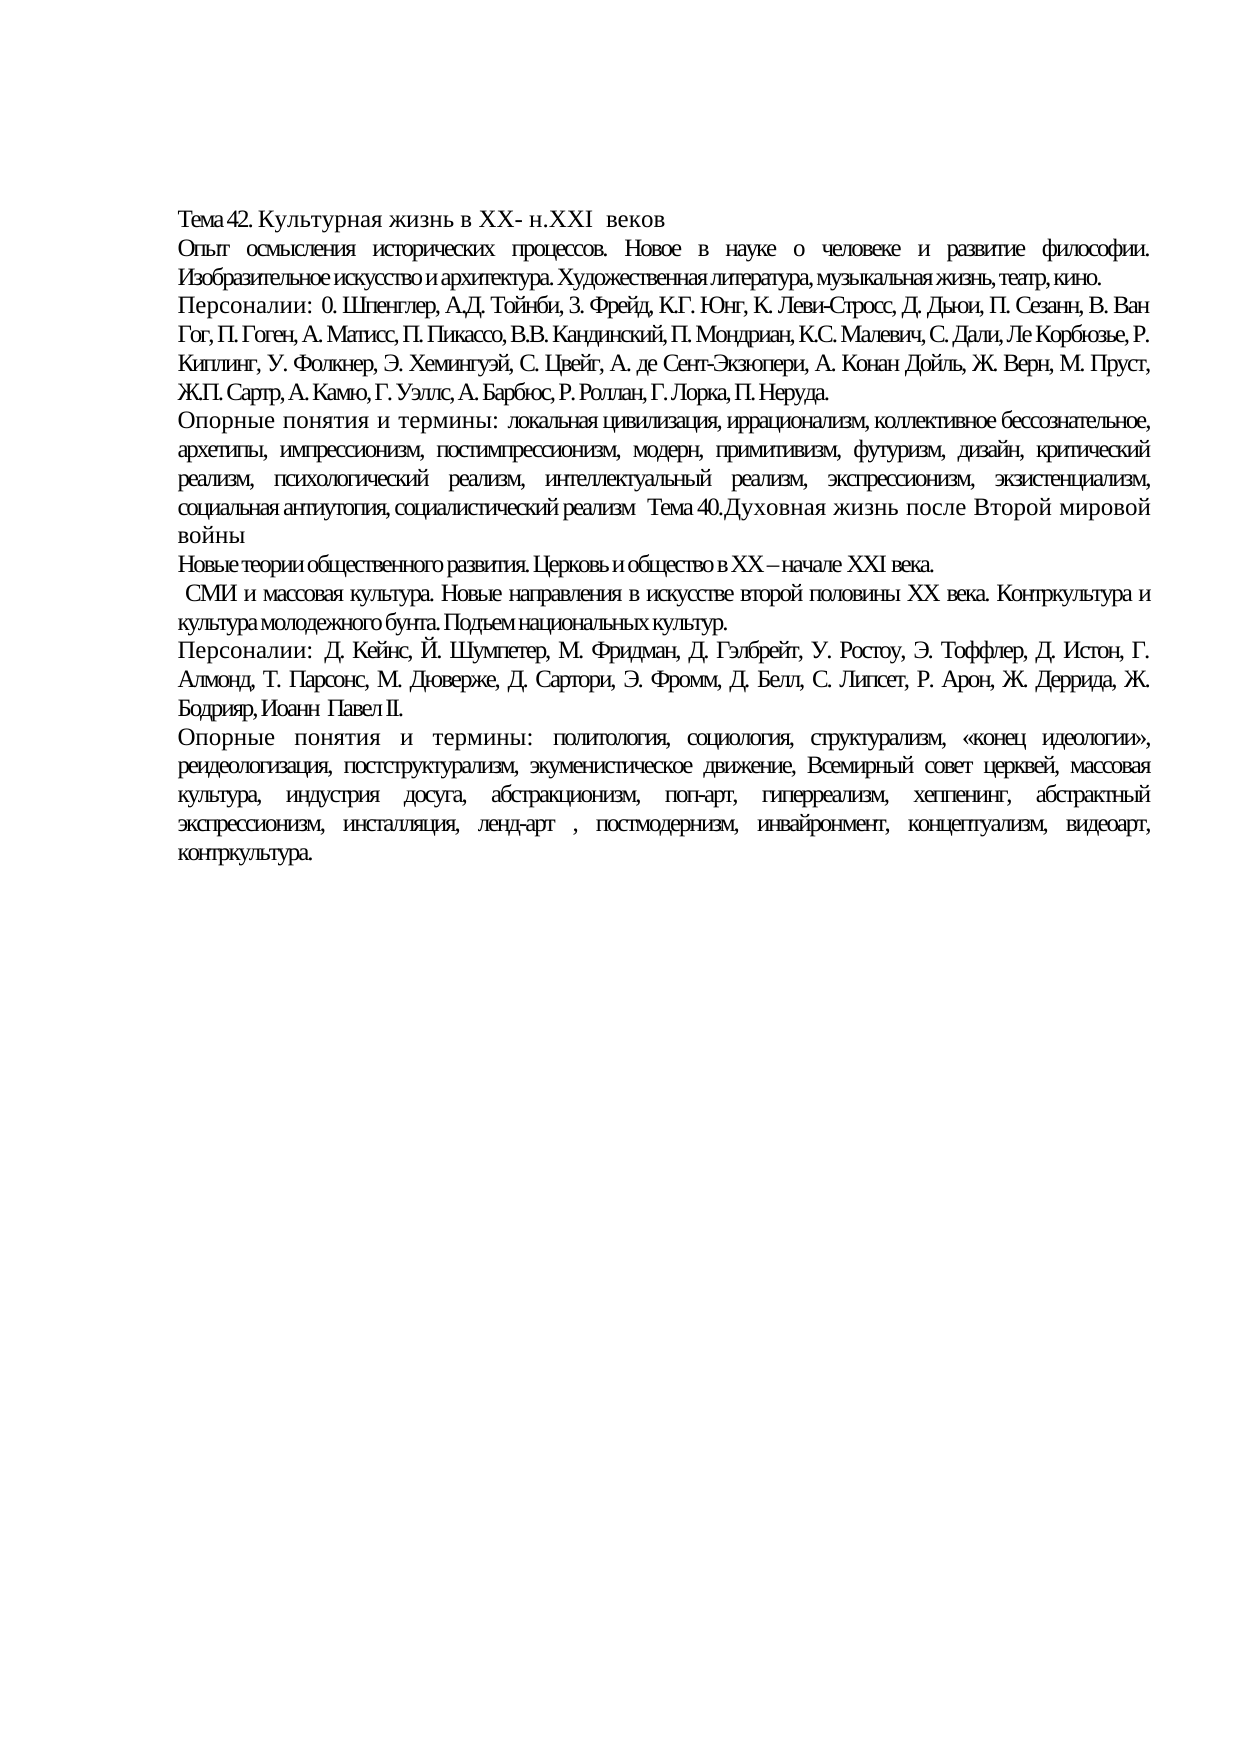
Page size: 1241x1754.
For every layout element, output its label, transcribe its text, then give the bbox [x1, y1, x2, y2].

text СМИ и массовая культура. Новые направления в искусстве второй половины XX века. Контркультура и культура молодежного бунта. Подъем национальных культур. [177, 578, 1152, 636]
text Опыт осмысления исторических процессов. Новое в науке о человеке и развитие философии. Изобразительное искусство и архитектура. Художественная литература, музыкальная жизнь, театр, кино. [177, 233, 1152, 291]
text Персоналии: Д. Кейнс, Й. Шумпетер, М. Фридман, Д. Гэлбрейт, У. Ростоу, Э. Тоффлер, Д. Истон, Г. Алмонд, Т. Парсонс, М. Дюверже, Д. Сартори, Э. Фромм, Д. Белл, С. Липсет, Р. Арон, Ж. Деррида, Ж. Бодрияр, Иоанн Павел II. [177, 636, 1152, 722]
text Персоналии: 0. Шпенглер, А.Д. Тойнби, 3. Фрейд, К.Г. Юнг, К. Леви-Стросс, Д. Дьюи, П. Сезанн, В. Ван Гог, П. Гоген, А. Матисс, П. Пикассо, В.В. Кандинский, П. Мондриан, К.С. Малевич, С. Дали, Ле Корбюзье, Р. Киплинг, У. Фолкнер, Э. Хемингуэй, С. Цвейг, А. де Сент-Экзюпери, А. Конан Дойль, Ж. Верн, М. Пруст, Ж.П. Сартр, А. Камю, Г. Уэллс, А. Барбюс, Р. Роллан, Г. Лорка, П. Неруда. [177, 291, 1152, 406]
text Тема 42. Культурная жизнь в XX- н.XXI веков [177, 204, 1152, 233]
text Опорные понятия и термины: локальная цивилизация, иррационализм, коллективное бессознательное, архетипы, импрессионизм, постимпрессионизм, модерн, примитивизм, футуризм, дизайн, критический реализм, психологический реализм, интеллектуальный реализм, экспрессионизм, экзистенциализм, социальная антиутопия, социалистический реализм Тема 40.Духовная жизнь после Второй мировой войны [177, 406, 1152, 549]
text Новые теории общественного развития. Церковь и общество в XX – начале XXI века. [177, 549, 1152, 578]
text Опорные понятия и термины: политология, социология, структурализм, «конец идеологии», реидеологизация, постструктурализм, экуменистическое движение, Всемирный совет церквей, массовая культура, индустрия досуга, абстракционизм, поп-арт, гиперреализм, хеппенинг, абстрактный экспрессионизм, инсталляция, ленд-арт , постмодернизм, инвайронмент, концептуализм, видеоарт, контркультура. [177, 722, 1152, 866]
